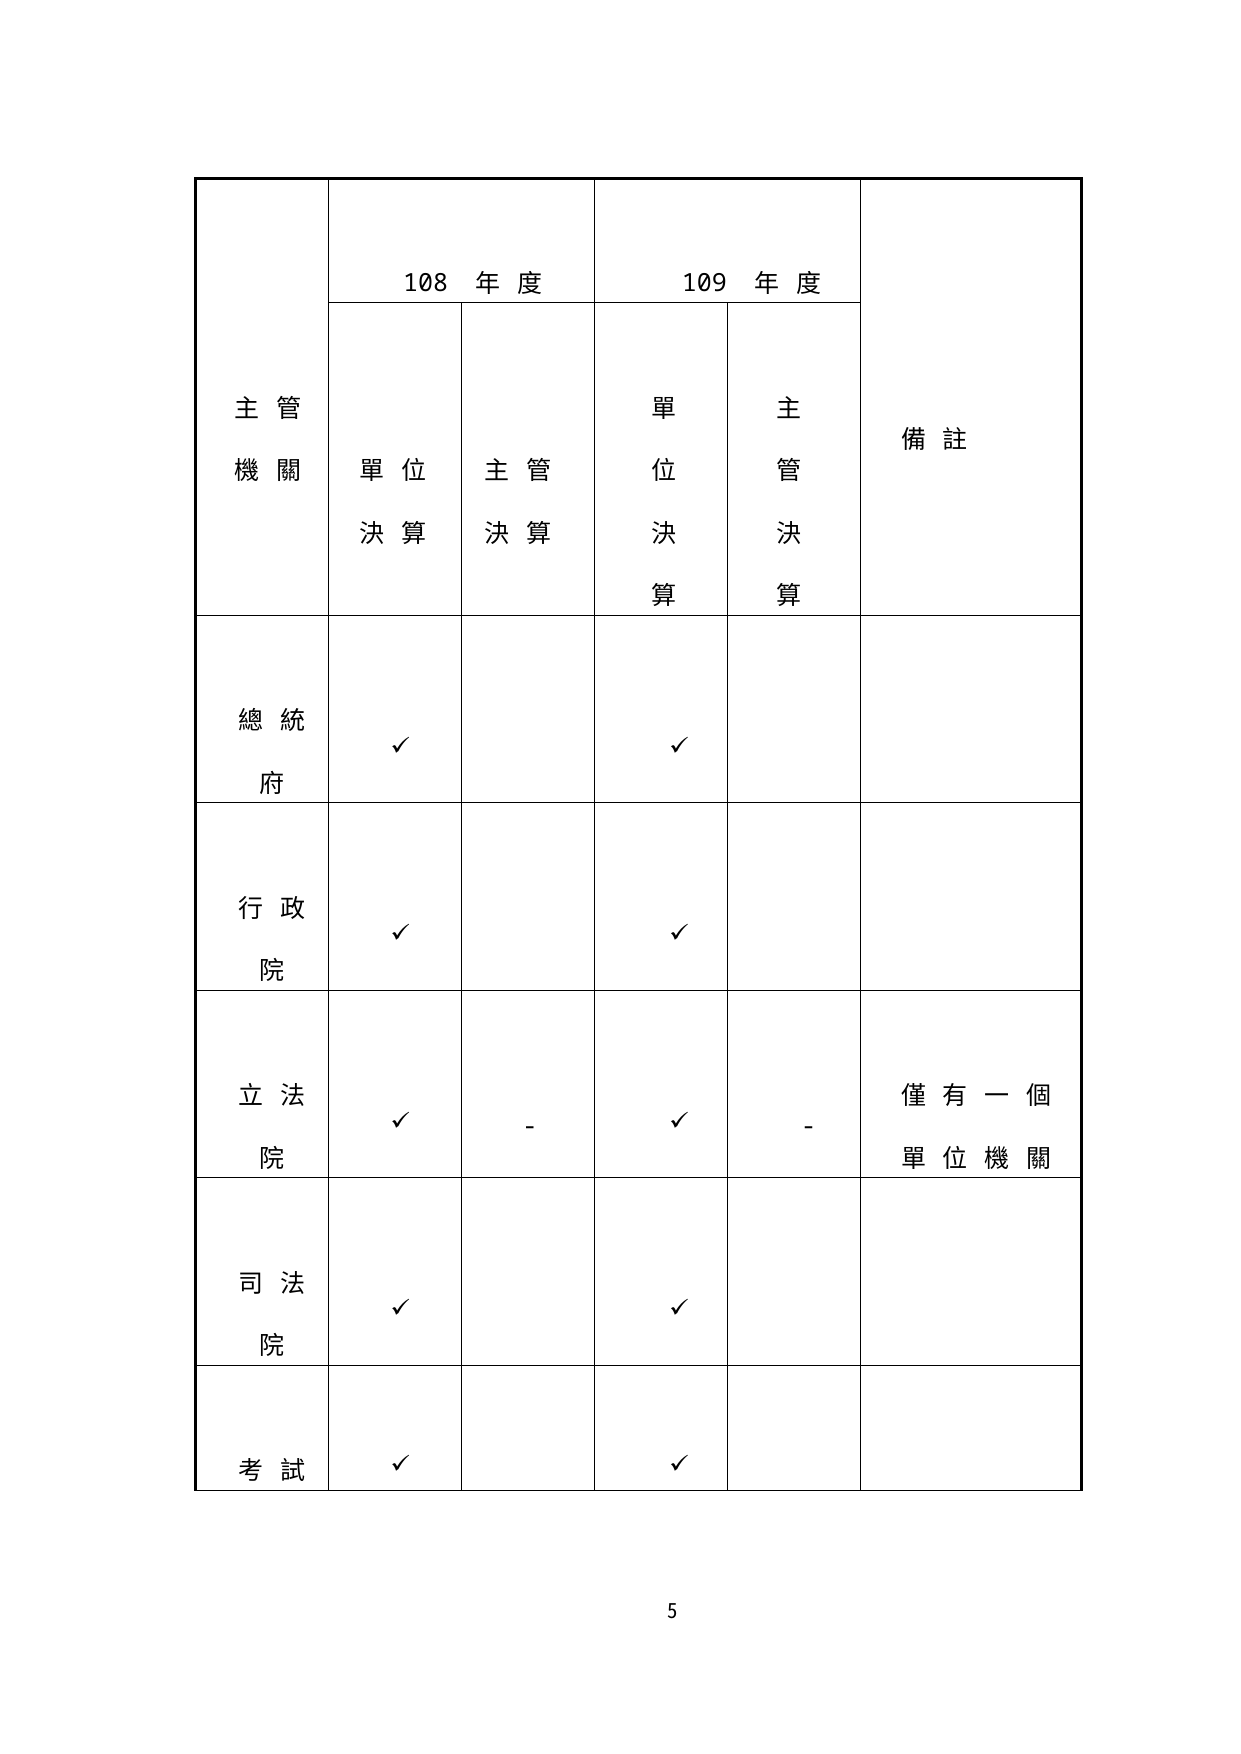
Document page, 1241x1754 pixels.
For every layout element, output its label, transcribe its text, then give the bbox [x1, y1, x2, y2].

table_cell [728, 803, 860, 990]
table_cell [462, 803, 594, 990]
table_cell  [595, 1178, 727, 1365]
table_cell 司法院 [197, 1178, 328, 1365]
table_header 108年度 [329, 180, 594, 302]
table_cell 單位決算 [595, 303, 727, 615]
table_cell 立法院 [197, 991, 328, 1177]
table_cell [861, 803, 1080, 990]
table_cell  [329, 991, 461, 1177]
table_cell [861, 1366, 1080, 1490]
table_header 109年度 [595, 180, 860, 302]
table_cell [728, 1366, 860, 1490]
table_cell  [595, 803, 727, 990]
table_cell  [595, 1366, 727, 1490]
table_cell  [329, 1366, 461, 1490]
table_cell 單位決算 [329, 303, 461, 615]
table_cell [728, 1178, 860, 1365]
table_cell [728, 616, 860, 802]
table_cell 總統府 [197, 616, 328, 802]
table_cell 僅有一個單位機關 [861, 991, 1080, 1177]
table_header 主管機關 [197, 180, 328, 615]
table_cell  [329, 803, 461, 990]
table_cell 主管決算 [462, 303, 594, 615]
table_cell  [329, 1178, 461, 1365]
table_cell  [595, 616, 727, 802]
table_cell [462, 1178, 594, 1365]
table_header 備註 [861, 180, 1080, 615]
table_cell - [462, 991, 594, 1177]
table_cell - [728, 991, 860, 1177]
table_cell 考試 [197, 1366, 328, 1490]
table_cell  [595, 991, 727, 1177]
table_cell 行政院 [197, 803, 328, 990]
table_cell [462, 616, 594, 802]
table_cell [861, 616, 1080, 802]
table_cell  [329, 616, 461, 802]
table_cell 主管決算 [728, 303, 860, 615]
table_cell [861, 1178, 1080, 1365]
table_cell [462, 1366, 594, 1490]
